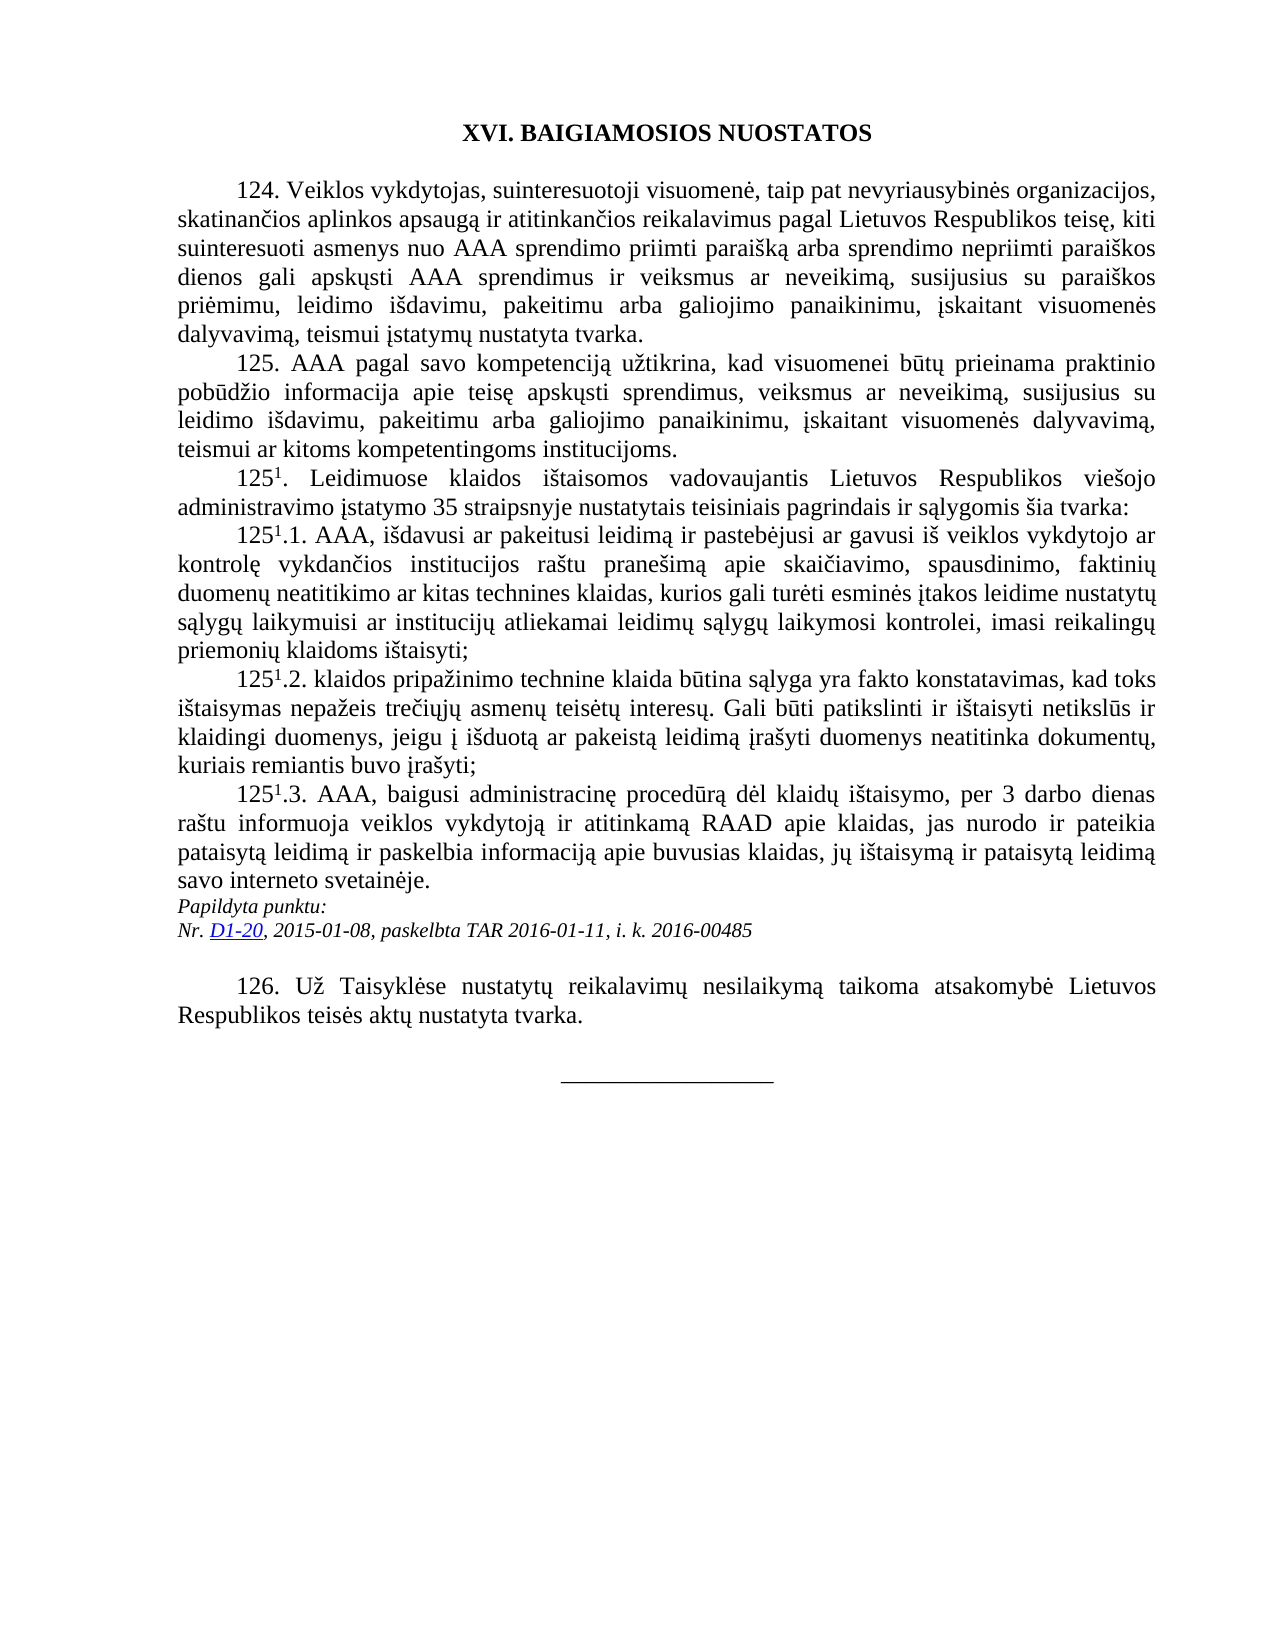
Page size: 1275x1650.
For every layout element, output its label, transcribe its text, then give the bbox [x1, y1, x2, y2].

text 126. Už Taisyklėse nustatytų reikalavimų nesilaikymą taikoma atsakomybė Lietuvos Respublikos teisės aktų nustatyta tvarka. [177, 971, 1157, 1029]
text 1251.2. klaidos pripažinimo technine klaida būtina sąlyga yra fakto konstatavimas, kad toks ištaisymas nepažeis trečiųjų asmenų teisėtų interesų. Gali būti patikslinti ir ištaisyti netikslūs ir klaidingi duomenys, jeigu į išduotą ar pakeistą leidimą įrašyti duomenys neatitinka dokumentų, kuriais remiantis buvo įrašyti; [177, 664, 1157, 779]
text _________________ [177, 1057, 1157, 1086]
text 124. Veiklos vykdytojas, suinteresuotoji visuomenė, taip pat nevyriausybinės organizacijos, skatinančios aplinkos apsaugą ir atitinkančios reikalavimus pagal Lietuvos Respublikos teisę, kiti suinteresuoti asmenys nuo AAA sprendimo priimti paraišką arba sprendimo nepriimti paraiškos dienos gali apskųsti AAA sprendimus ir veiksmus ar neveikimą, susijusius su paraiškos priėmimu, leidimo išdavimu, pakeitimu arba galiojimo panaikinimu, įskaitant visuomenės dalyvavimą, teismui įstatymų nustatyta tvarka. [177, 176, 1157, 348]
text 1251.1. AAA, išdavusi ar pakeitusi leidimą ir pastebėjusi ar gavusi iš veiklos vykdytojo ar kontrolę vykdančios institucijos raštu pranešimą apie skaičiavimo, spausdinimo, faktinių duomenų neatitikimo ar kitas technines klaidas, kurios gali turėti esminės įtakos leidime nustatytų sąlygų laikymuisi ar institucijų atliekamai leidimų sąlygų laikymosi kontrolei, imasi reikalingų priemonių klaidoms ištaisyti; [177, 521, 1157, 664]
text Papildyta punktu: [177, 894, 1157, 918]
text XVI. BAIGIAMOSIOS NUOSTATOS [177, 118, 1157, 147]
text 1251.3. AAA, baigusi administracinę procedūrą dėl klaidų ištaisymo, per 3 darbo dienas raštu informuoja veiklos vykdytoją ir atitinkamą RAAD apie klaidas, jas nurodo ir pateikia pataisytą leidimą ir paskelbia informaciją apie buvusias klaidas, jų ištaisymą ir pataisytą leidimą savo interneto svetainėje. [177, 779, 1157, 894]
text 125. AAA pagal savo kompetenciją užtikrina, kad visuomenei būtų prieinama praktinio pobūdžio informacija apie teisę apskųsti sprendimus, veiksmus ar neveikimą, susijusius su leidimo išdavimu, pakeitimu arba galiojimo panaikinimu, įskaitant visuomenės dalyvavimą, teismui ar kitoms kompetentingoms institucijoms. [177, 348, 1157, 463]
text 1251. Leidimuose klaidos ištaisomos vadovaujantis Lietuvos Respublikos viešojo administravimo įstatymo 35 straipsnyje nustatytais teisiniais pagrindais ir sąlygomis šia tvarka: [177, 463, 1157, 521]
text Nr. D1-20, 2015-01-08, paskelbta TAR 2016-01-11, i. k. 2016-00485 [177, 918, 1157, 942]
